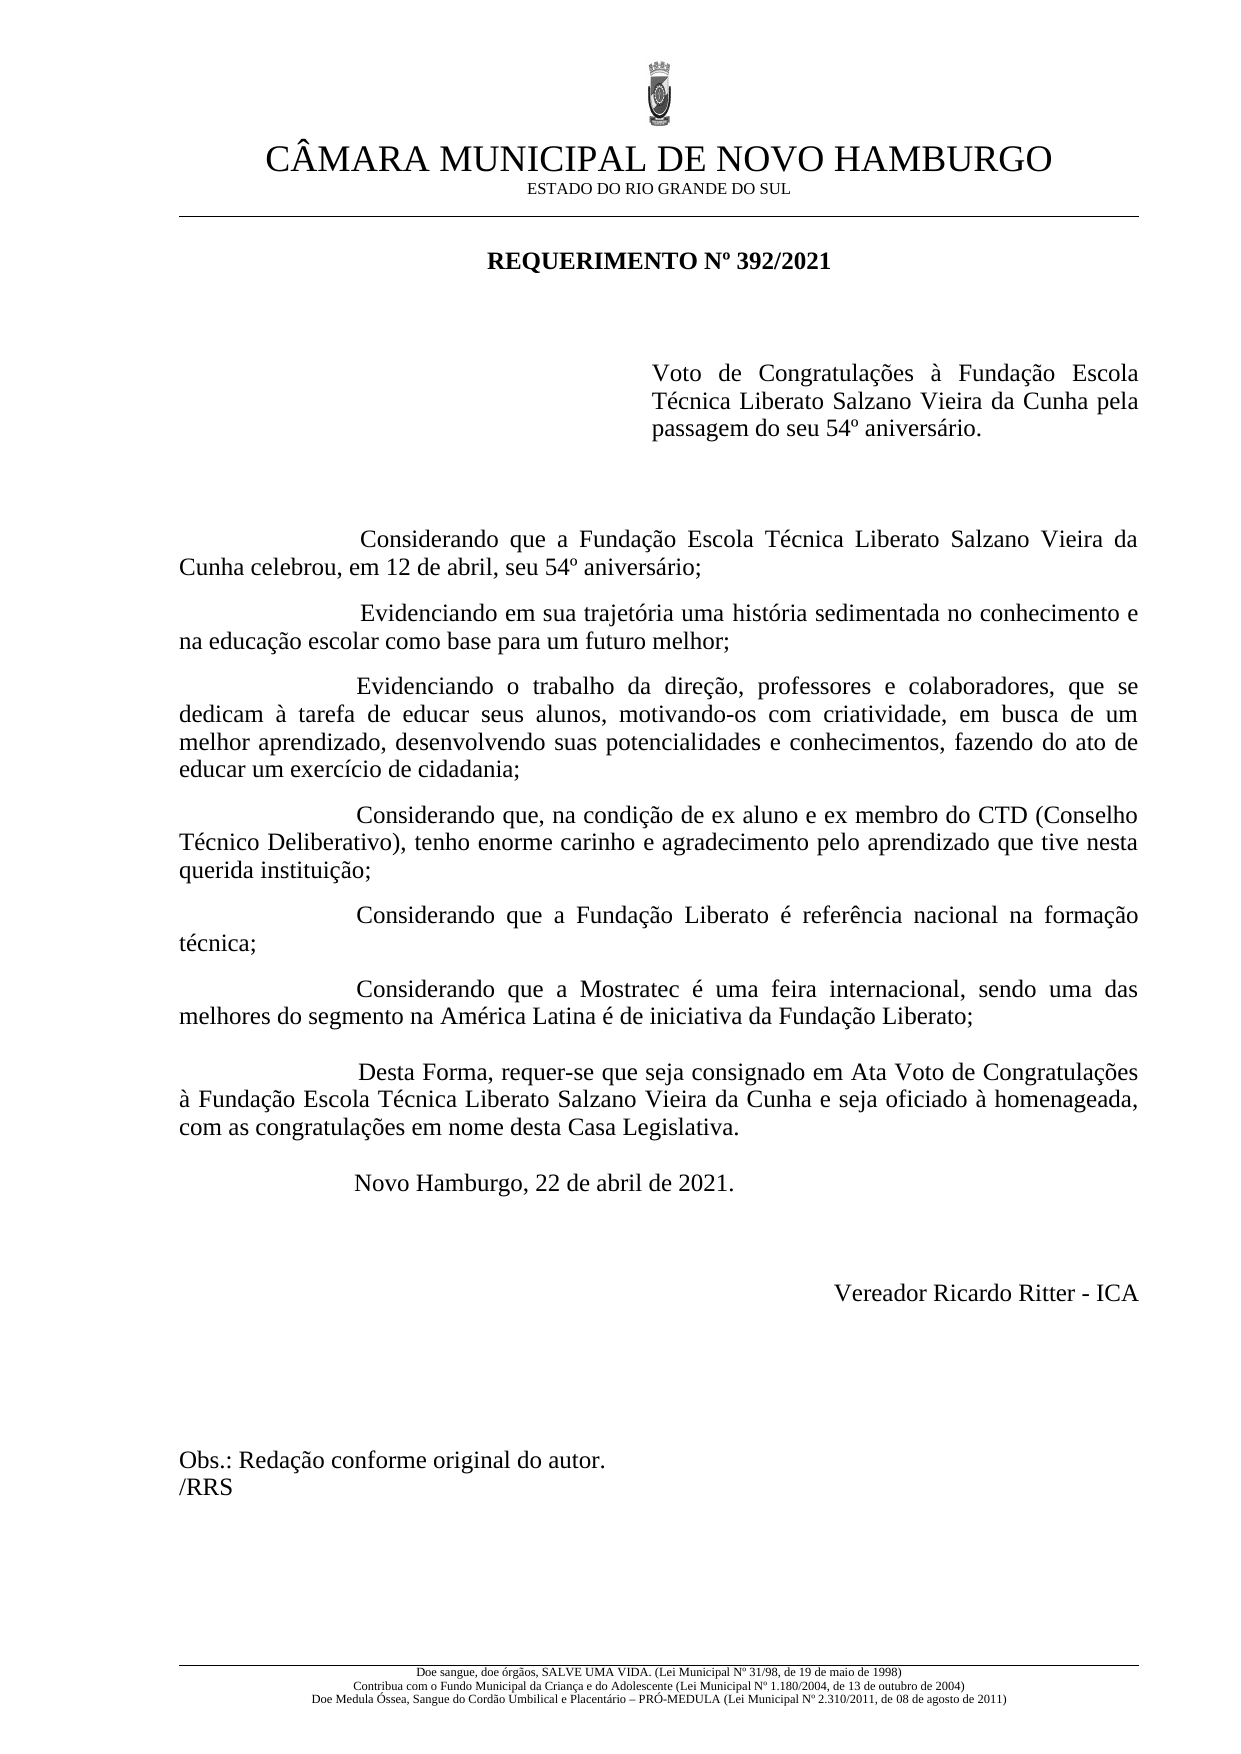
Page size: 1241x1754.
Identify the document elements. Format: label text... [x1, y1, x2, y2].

text Vereador Ricardo Ritter - ICA [179, 1279, 1139, 1307]
list Novo Hamburgo, 22 de abril de 2021. [179, 1169, 1139, 1196]
text Considerando que a Mostratec é uma feira internacional, sendo uma das melhores do segmento na América Latina é de iniciativa da Fundação Liberato; [179, 975, 1139, 1030]
text Evidenciando em sua trajetória uma história sedimentada no conhecimento e na educação escolar como base para um futuro melhor; [179, 599, 1139, 654]
text Voto de Congratulações à Fundação Escola Técnica Liberato Salzano Vieira da Cunha pela passagem do seu 54º aniversário. [652, 359, 1139, 442]
text Considerando que, na condição de ex aluno e ex membro do CTD (Conselho Técnico Deliberativo), tenho enorme carinho e agradecimento pelo aprendizado que tive nesta querida instituição; [179, 801, 1139, 884]
text Considerando que a Fundação Escola Técnica Liberato Salzano Vieira da Cunha celebrou, em 12 de abril, seu 54º aniversário; [179, 525, 1139, 581]
text Considerando que a Fundação Liberato é referência nacional na formação técnica; [179, 902, 1139, 957]
text Desta Forma, requer-se que seja consignado em Ata Voto de Congratulações à Fundação Escola Técnica Liberato Salzano Vieira da Cunha e seja oficiado à homenageada, com as congratulações em nome desta Casa Legislativa. [179, 1058, 1139, 1141]
text Evidenciando o trabalho da direção, professores e colaboradores, que se dedicam à tarefa de educar seus alunos, motivando-os com criatividade, em busca de um melhor aprendizado, desenvolvendo suas potencialidades e conhecimentos, fazendo do ato de educar um exercício de cidadania; [179, 672, 1139, 783]
text REQUERIMENTO Nº 392/2021 [179, 247, 1139, 274]
text /RRS [179, 1473, 1139, 1501]
text Obs.: Redação conforme original do autor. [179, 1446, 1139, 1473]
